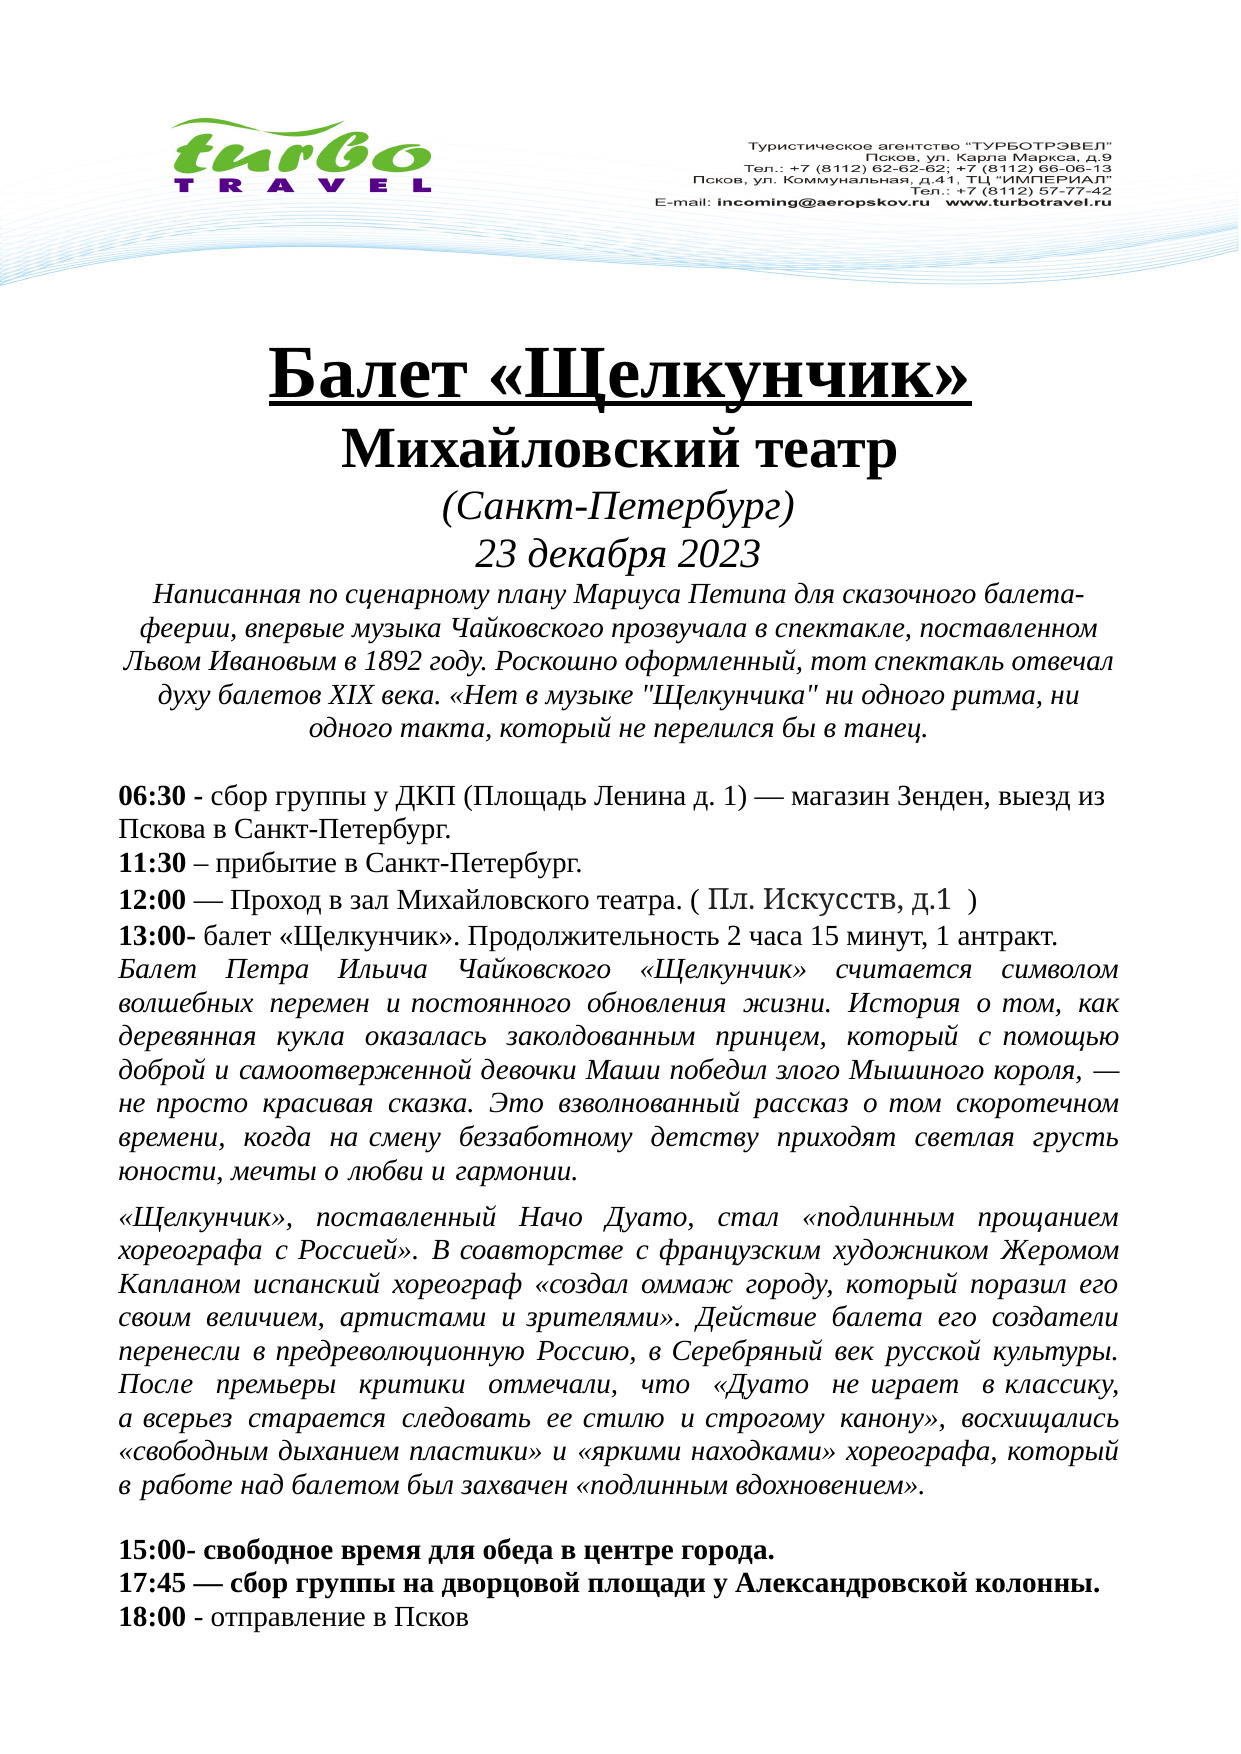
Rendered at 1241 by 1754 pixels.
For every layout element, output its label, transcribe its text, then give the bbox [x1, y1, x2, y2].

text 23 декабря 2023 [118, 528, 1122, 576]
text 17:45 — сбор группы на дворцовой площади у Александровской колонны. [118, 1565, 1122, 1599]
text Балет Петра Ильича Чайковского «Щелкунчик» считается символом волшебных перемен и постоянного обновления жизни. История о том, как деревянная кукла оказалась заколдованным принцем, который с помощью доброй и самоотверженной девочки Маши победил злого Мышиного короля, — не просто красивая сказка. Это взволнованный рассказ о том скоротечном времени, когда на смену беззаботному детству приходят светлая грусть юности, мечты о любви и гармонии. [118, 951, 1122, 1186]
text Балет «Щелкунчик» Михайловский театр [118, 327, 1122, 481]
text 06:30 - сбор группы у ДКП (Площадь Ленина д. 1) — магазин Зенден, выезд из Пскова в Санкт-Петербург. [118, 778, 1122, 845]
text 18:00 - отправление в Псков [118, 1599, 1122, 1632]
text 12:00 — Проход в зал Михайловского театра. ( Пл. Искусств, д.1 ) [118, 878, 1122, 918]
text 15:00- свободное время для обеда в центре города. [118, 1532, 1122, 1565]
text (Санкт-Петербург) [118, 481, 1122, 528]
text 11:30 – прибытие в Санкт-Петербург. [118, 845, 1122, 878]
text «Щелкунчик», поставленный Начо Дуато, стал «подлинным прощанием хореографа с Россией». В соавторстве с французским художником Жеромом Капланом испанский хореограф «создал оммаж городу, который поразил его своим величием, артистами и зрителями». Действие балета его создатели перенесли в предреволюционную Россию, в Серебряный век русской культуры. После премьеры критики отмечали, что «Дуато не играет в классику, а всерьез старается следовать ее стилю и строгому канону», восхищались «свободным дыханием пластики» и «яркими находками» хореографа, который в работе над балетом был захвачен «подлинным вдохновением». [118, 1199, 1122, 1501]
text 13:00- балет «Щелкунчик». Продолжительность 2 часа 15 минут, 1 антракт. [118, 918, 1122, 951]
text Написанная по сценарному плану Мариуса Петипа для сказочного балета-феерии, впервые музыка Чайковского прозвучала в спектакле, поставленном Львом Ивановым в 1892 году. Роскошно оформленный, тот спектакль отвечал духу балетов ХIХ века. «Нет в музыке "Щелкунчика" ни одного ритма, ни одного такта, который не перелился бы в танец. [118, 576, 1122, 744]
